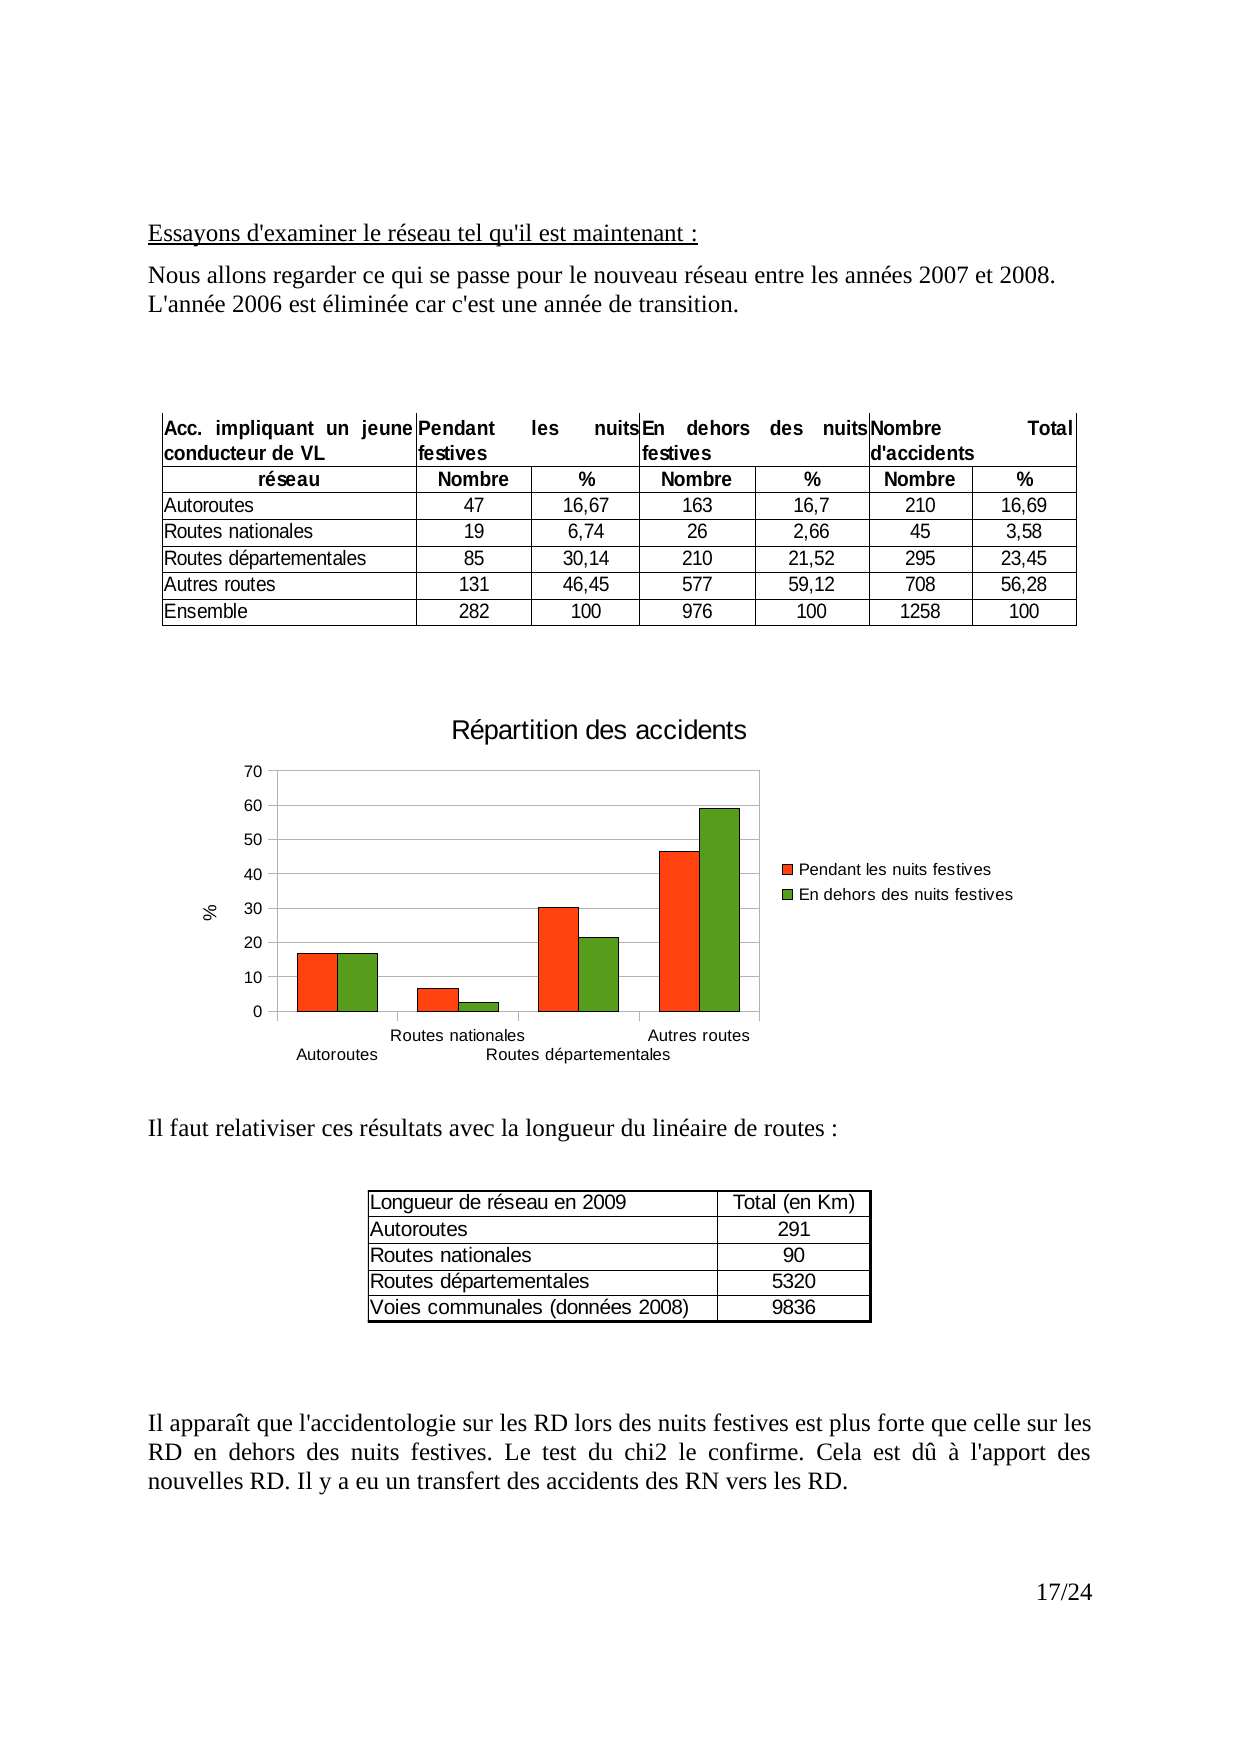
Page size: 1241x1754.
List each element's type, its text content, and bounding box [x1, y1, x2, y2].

text Essayons d'examiner le réseau tel qu'il est maintenant : [148, 218, 1092, 247]
text Il apparaît que l'accidentologie sur les RD lors des nuits festives est plus forte que celle sur les RD en dehors des nuits festives. Le test du chi2 le confirme. Cela est dû à l'apport des nouvelles RD. Il y a eu un transfert des accidents des RN vers les RD. [148, 1408, 1092, 1495]
text Nous allons regarder ce qui se passe pour le nouveau réseau entre les années 2007 et 2008. L'année 2006 est éliminée car c'est une année de transition. [148, 260, 1092, 318]
text Il faut relativiser ces résultats avec la longueur du linéaire de routes : [148, 1113, 1092, 1142]
